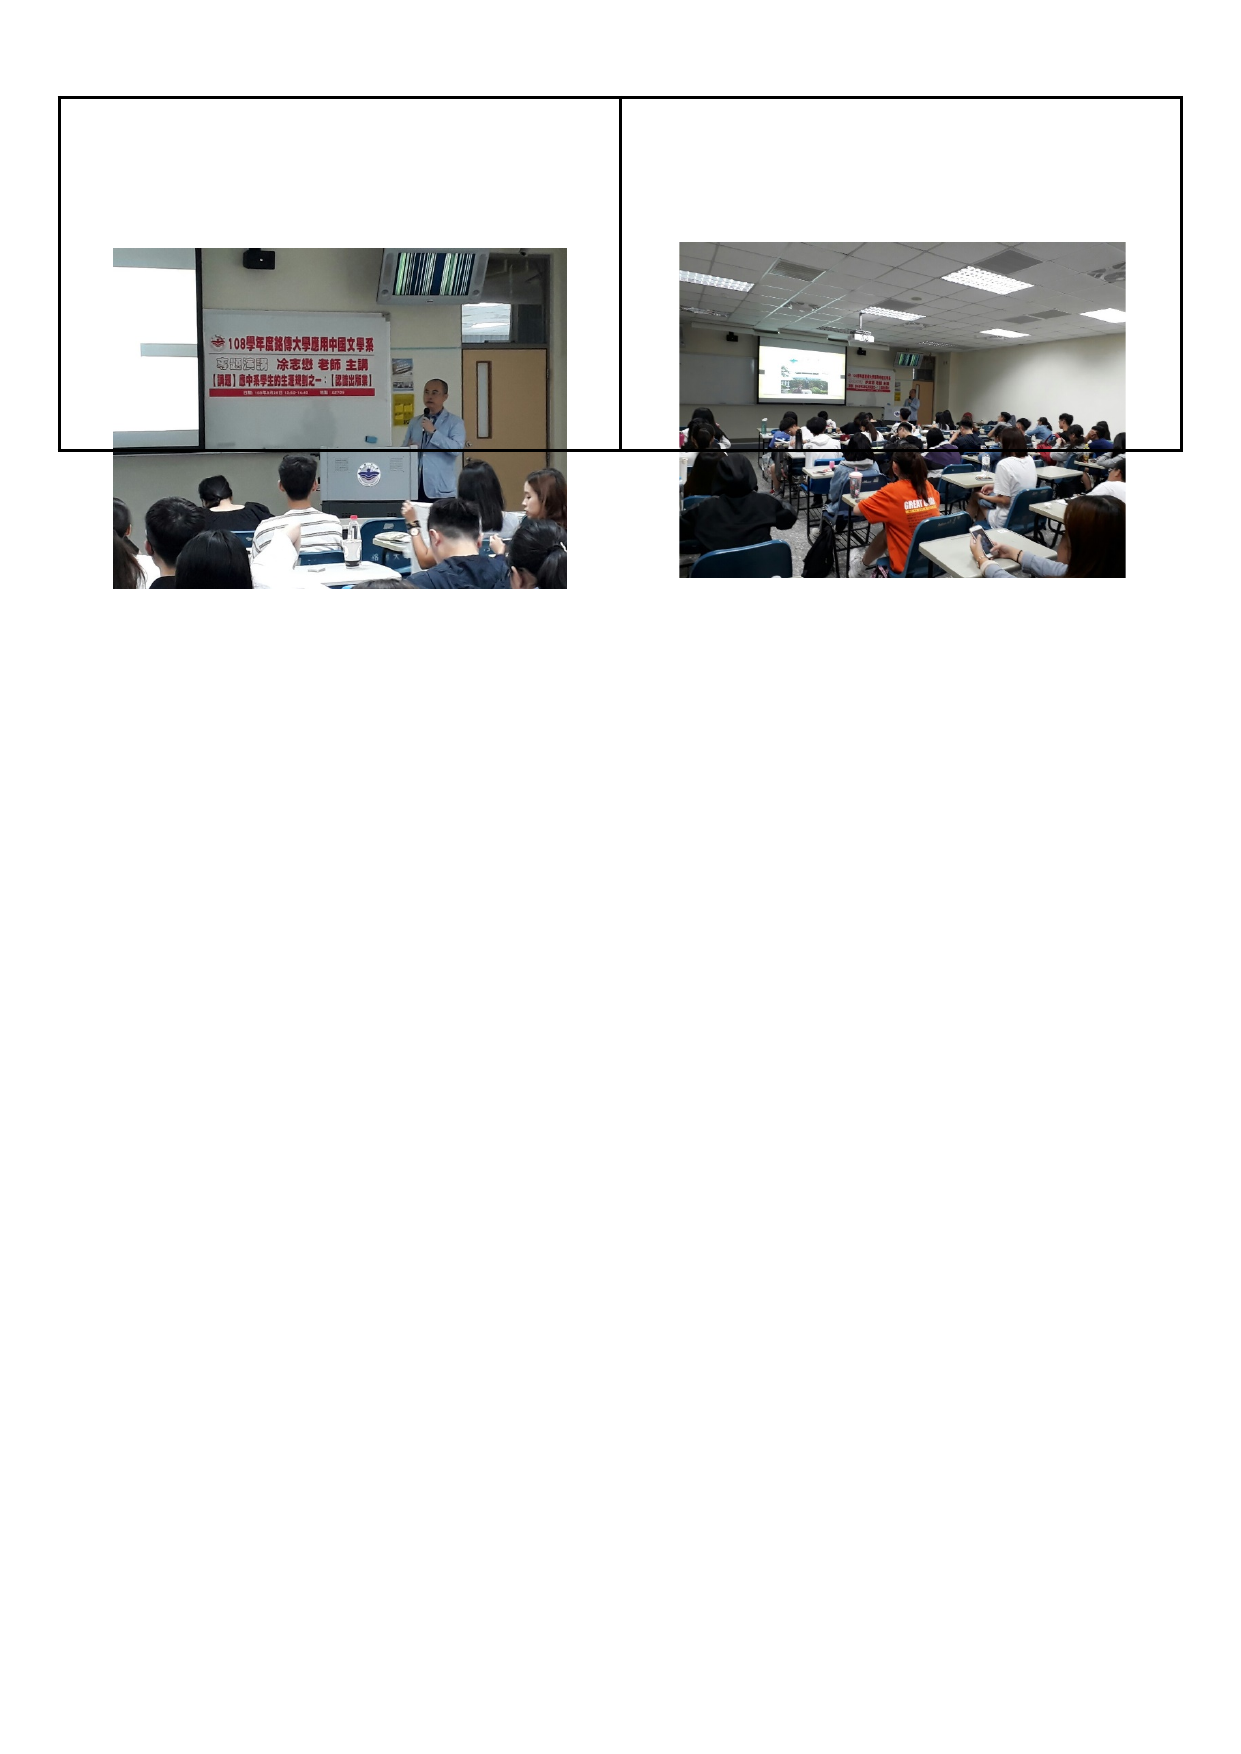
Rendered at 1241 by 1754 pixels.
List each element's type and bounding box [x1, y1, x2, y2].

table_cell [61, 99, 619, 448]
table_cell [622, 99, 1180, 448]
